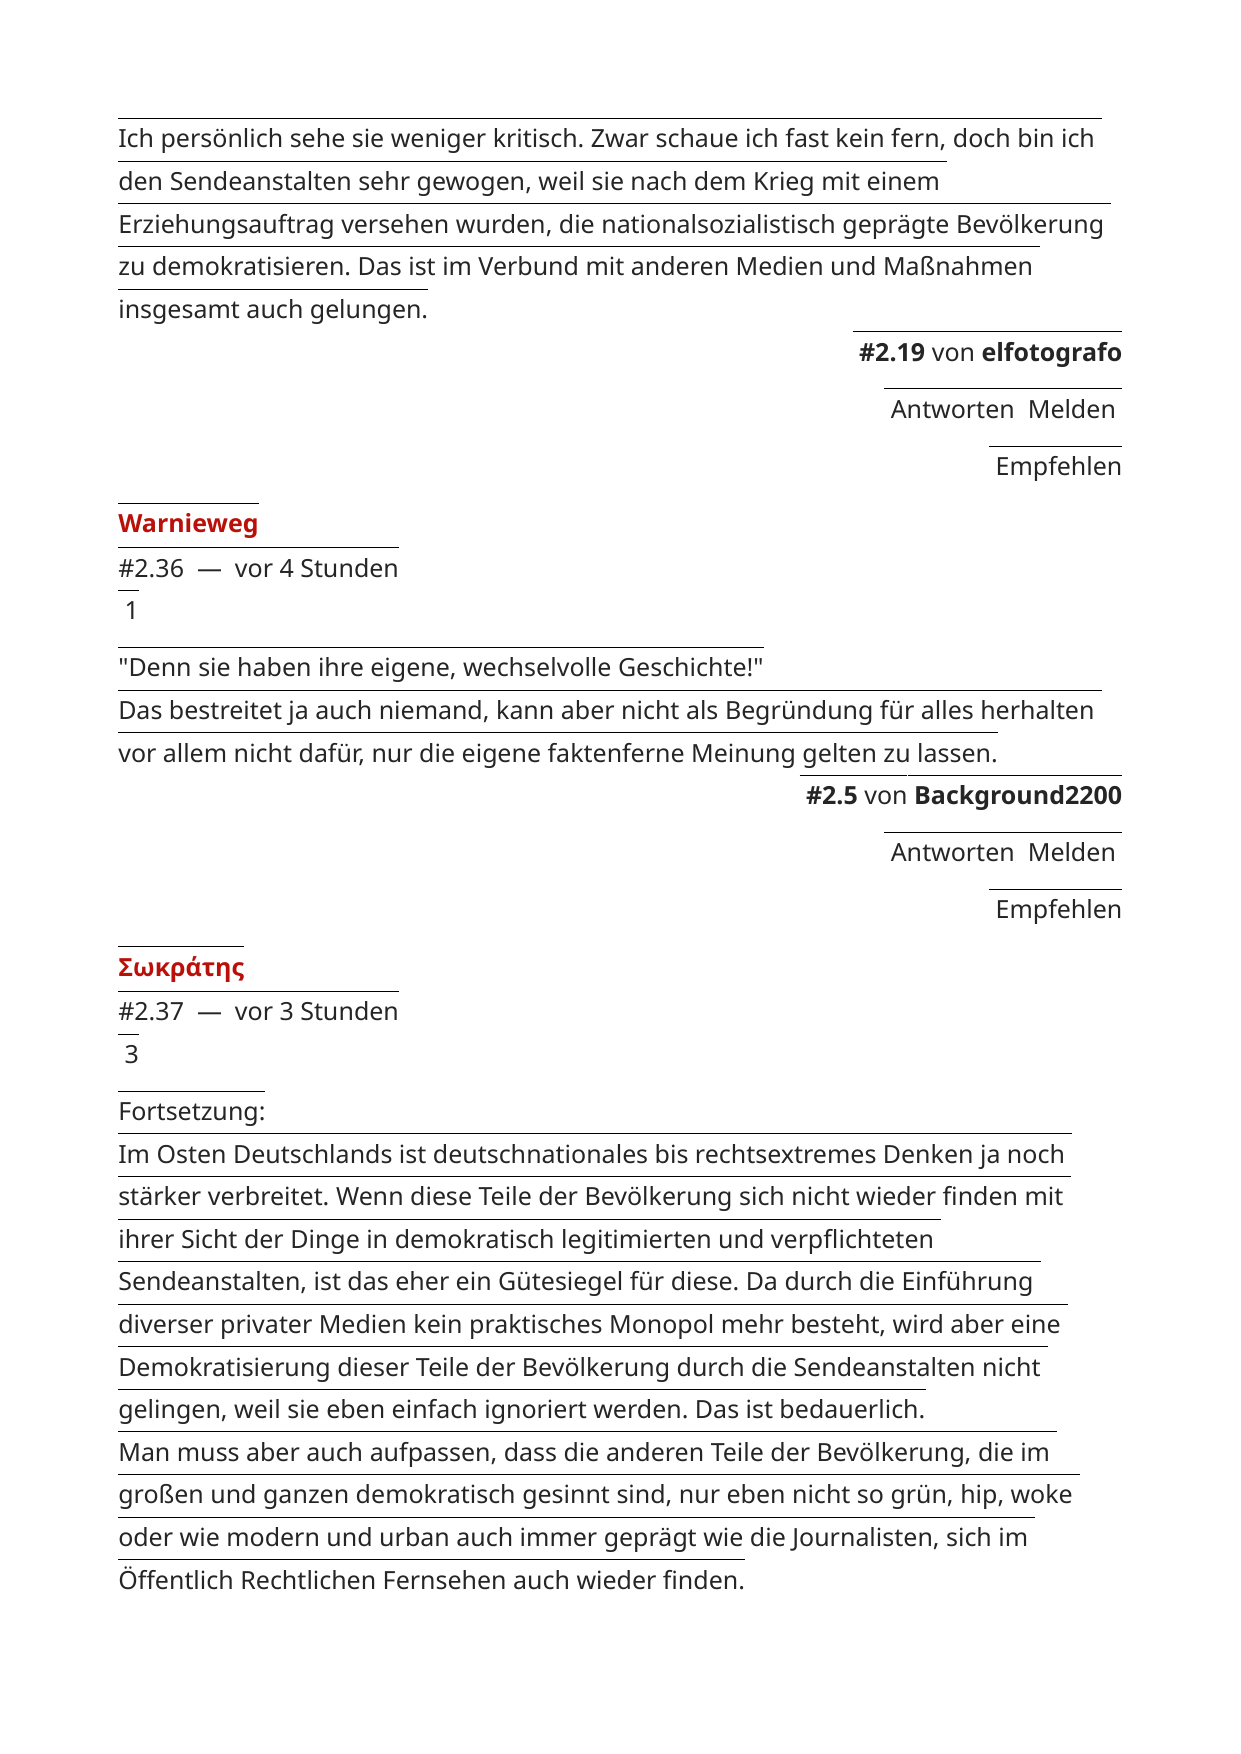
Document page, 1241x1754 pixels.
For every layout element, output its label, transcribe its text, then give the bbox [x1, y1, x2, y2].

text Man muss aber auch aufpassen, dass die anderen Teile der Bevölkerung, die im großen und ganzen demokratisch gesinnt sind, nur eben nicht so grün, hip, woke oder wie modern und urban auch immer geprägt wie die Journalisten, sich im Öffentlich Rechtlichen Fernsehen auch wieder finden. [118, 1431, 1122, 1596]
text Das bestreitet ja auch niemand, kann aber nicht als Begründung für alles herhalten vor allem nicht dafür, nur die eigene faktenferne Meinung gelten zu lassen. [118, 689, 1122, 769]
text Fortsetzung: [118, 1091, 1122, 1128]
text #2.37 — vor 3 Stunden [118, 991, 1122, 1028]
text Ich persönlich sehe sie weniger kritisch. Zwar schaue ich fast kein fern, doch bin ich den Sendeanstalten sehr gewogen, weil sie nach dem Krieg mit einem Erziehungsauftrag versehen wurden, die nationalsozialistisch geprägte Bevölkerung zu demokratisieren. Das ist im Verbund mit anderen Medien und Maßnahmen insgesamt auch gelungen. [118, 118, 1122, 326]
subtitle Warnieweg [118, 503, 1122, 540]
text Antworten Melden [118, 832, 1122, 869]
text Empfehlen [118, 446, 1122, 483]
text "Denn sie haben ihre eigene, wechselvolle Geschichte!" [118, 647, 1122, 684]
text Im Osten Deutschlands ist deutschnationales bis rechtsextremes Denken ja noch stärker verbreitet. Wenn diese Teile der Bevölkerung sich nicht wieder finden mit ihrer Sicht der Dinge in demokratisch legitimierten und verpflichteten Sendeanstalten, ist das eher ein Gütesiegel für diese. Da durch die Einführung diverser privater Medien kein praktisches Monopol mehr besteht, wird aber eine Demokratisierung dieser Teile der Bevölkerung durch die Sendeanstalten nicht gelingen, weil sie eben einfach ignoriert werden. Das ist bedauerlich. [118, 1133, 1122, 1426]
text 1 [118, 590, 1122, 627]
text 3 [118, 1033, 1122, 1071]
text #2.19 von elfotografo [118, 331, 1122, 368]
text Empfehlen [118, 889, 1122, 926]
text #2.36 — vor 4 Stunden [118, 547, 1122, 584]
text #2.5 von Background2200 [118, 775, 1122, 812]
subtitle Σωκράτης [118, 946, 1122, 983]
text Antworten Melden [118, 388, 1122, 425]
